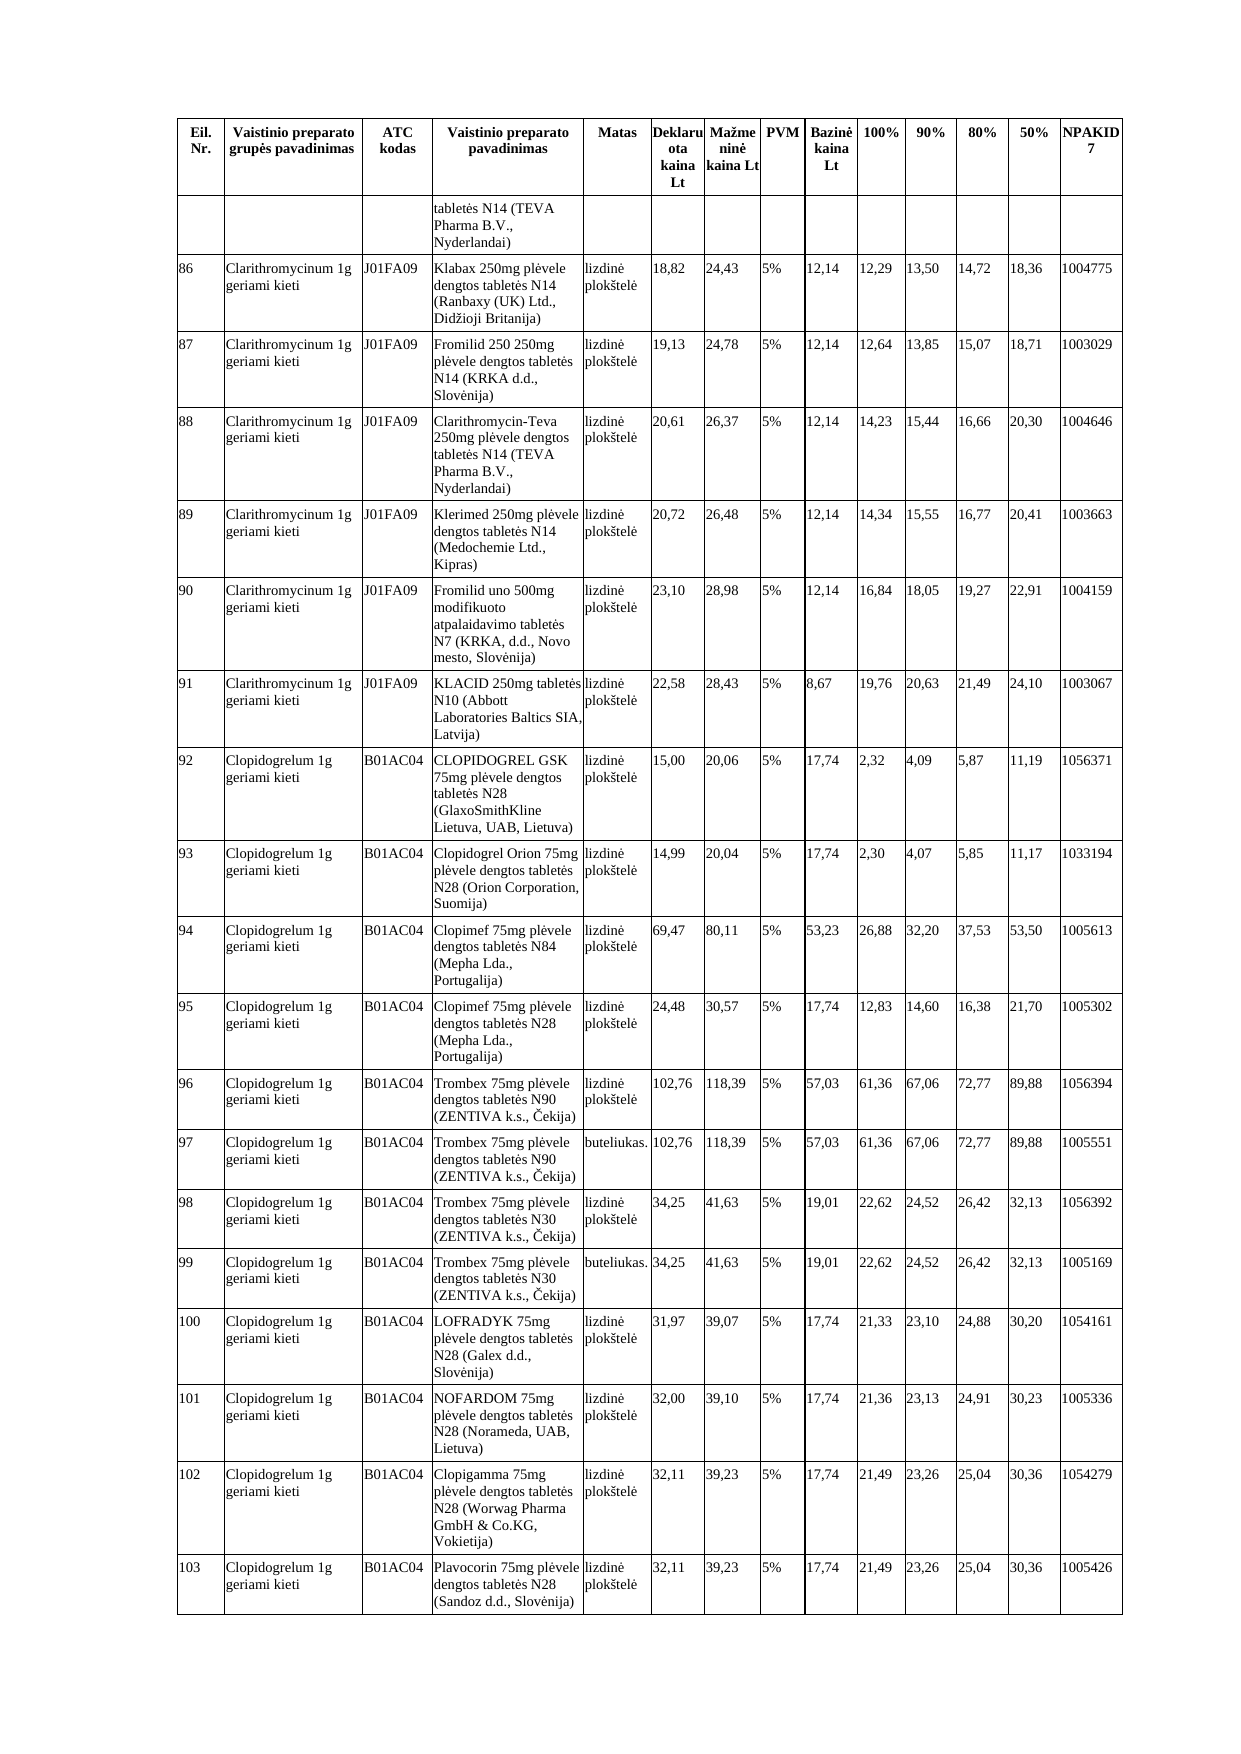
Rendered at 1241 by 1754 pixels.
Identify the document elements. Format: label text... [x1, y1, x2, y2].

table_cell 5% [761, 332, 804, 407]
table_cell 32,13 [1009, 1249, 1060, 1308]
table_cell Clopigamma 75mg plėvele dengtos tabletės N28 (Worwag Pharma GmbH & Co.KG, Vokietija) [433, 1462, 583, 1554]
table_cell 21,49 [858, 1555, 905, 1614]
table_cell B01AC04 [363, 1385, 432, 1461]
table_cell 18,71 [1009, 332, 1060, 407]
table_cell 14,23 [858, 408, 905, 500]
table_cell 89,88 [1009, 1070, 1060, 1129]
table_cell buteliukas. [584, 1130, 651, 1188]
table_cell 5% [761, 408, 804, 500]
table_cell lizdinė plokštelė [584, 1309, 651, 1384]
table_cell 5% [761, 917, 804, 993]
table_cell 5% [761, 1385, 804, 1461]
table_cell [761, 196, 804, 254]
table_cell 22,62 [858, 1249, 905, 1308]
table_cell Trombex 75mg plėvele dengtos tabletės N90 (ZENTIVA k.s., Čekija) [433, 1130, 583, 1188]
table_cell 1005426 [1061, 1555, 1122, 1614]
table_cell B01AC04 [363, 1130, 432, 1188]
table_cell 26,48 [705, 501, 760, 577]
table_cell Fromilid uno 500mg modifikuoto atpalaidavimo tabletės N7 (KRKA, d.d., Novo mesto, Slovėnija) [433, 578, 583, 670]
table_cell 1056392 [1061, 1190, 1122, 1248]
table_cell 5% [761, 748, 804, 840]
table_cell 5,85 [957, 841, 1008, 916]
table_cell 24,88 [957, 1309, 1008, 1384]
table_cell Clopidogrelum 1g geriami kieti [225, 1130, 362, 1188]
table_cell J01FA09 [363, 255, 432, 331]
table_cell J01FA09 [363, 408, 432, 500]
table_cell [705, 196, 760, 254]
table_cell 22,91 [1009, 578, 1060, 670]
table_cell 16,38 [957, 994, 1008, 1069]
table_cell 1005551 [1061, 1130, 1122, 1188]
table_cell 1056371 [1061, 748, 1122, 840]
table_cell CLOPIDOGREL GSK 75mg plėvele dengtos tabletės N28 (GlaxoSmithKline Lietuva, UAB, Lietuva) [433, 748, 583, 840]
table_cell 12,14 [806, 578, 857, 670]
table_cell B01AC04 [363, 1555, 432, 1614]
table_cell NOFARDOM 75mg plėvele dengtos tabletės N28 (Norameda, UAB, Lietuva) [433, 1385, 583, 1461]
table_cell 20,61 [652, 408, 704, 500]
table_cell [957, 196, 1008, 254]
table_cell lizdinė plokštelė [584, 841, 651, 916]
table_cell [906, 196, 956, 254]
table_header Vaistinio preparato pavadinimas [433, 119, 583, 194]
table_header 90% [906, 119, 956, 194]
table_cell Clopidogrel Orion 75mg plėvele dengtos tabletės N28 (Orion Corporation, Suomija) [433, 841, 583, 916]
table_cell B01AC04 [363, 1462, 432, 1554]
table_cell 23,26 [906, 1555, 956, 1614]
table_cell lizdinė plokštelė [584, 1462, 651, 1554]
table_cell 25,04 [957, 1555, 1008, 1614]
table_cell Fromilid 250 250mg plėvele dengtos tabletės N14 (KRKA d.d., Slovėnija) [433, 332, 583, 407]
table_header Deklaruota kaina Lt [652, 119, 704, 194]
table_cell 57,03 [806, 1070, 857, 1129]
table_cell 24,48 [652, 994, 704, 1069]
table_cell lizdinė plokštelė [584, 1070, 651, 1129]
table_cell 97 [178, 1130, 224, 1188]
table_cell J01FA09 [363, 578, 432, 670]
table_cell 26,37 [705, 408, 760, 500]
table_cell 16,77 [957, 501, 1008, 577]
table_cell 61,36 [858, 1070, 905, 1129]
table_cell 30,23 [1009, 1385, 1060, 1461]
table_cell KLACID 250mg tabletės N10 (Abbott Laboratories Baltics SIA, Latvija) [433, 671, 583, 747]
table_cell Clopidogrelum 1g geriami kieti [225, 1309, 362, 1384]
table_cell 18,05 [906, 578, 956, 670]
table_header Bazinė kaina Lt [806, 119, 857, 194]
table_cell 96 [178, 1070, 224, 1129]
table_cell 19,76 [858, 671, 905, 747]
table_cell Clarithromycinum 1g geriami kieti [225, 332, 362, 407]
table_cell [178, 196, 224, 254]
table_cell 1004646 [1061, 408, 1122, 500]
table_cell 12,14 [806, 255, 857, 331]
table_cell B01AC04 [363, 1249, 432, 1308]
table_cell 32,00 [652, 1385, 704, 1461]
table_cell 24,52 [906, 1249, 956, 1308]
table_cell 5% [761, 671, 804, 747]
table_cell 28,43 [705, 671, 760, 747]
table_cell 22,58 [652, 671, 704, 747]
table_cell lizdinė plokštelė [584, 1385, 651, 1461]
table_cell Trombex 75mg plėvele dengtos tabletės N30 (ZENTIVA k.s., Čekija) [433, 1249, 583, 1308]
table_cell 16,66 [957, 408, 1008, 500]
table_cell 67,06 [906, 1070, 956, 1129]
table_cell Clopidogrelum 1g geriami kieti [225, 1249, 362, 1308]
table_cell 15,07 [957, 332, 1008, 407]
table_cell 99 [178, 1249, 224, 1308]
table_cell lizdinė plokštelė [584, 501, 651, 577]
table_header Mažmeninė kaina Lt [705, 119, 760, 194]
table_cell 1004159 [1061, 578, 1122, 670]
table_cell [858, 196, 905, 254]
table_cell [363, 196, 432, 254]
table_cell 21,33 [858, 1309, 905, 1384]
table_cell 39,23 [705, 1462, 760, 1554]
table_cell 20,30 [1009, 408, 1060, 500]
table_cell 19,27 [957, 578, 1008, 670]
table_cell tabletės N14 (TEVA Pharma B.V., Nyderlandai) [433, 196, 583, 254]
table_cell 11,19 [1009, 748, 1060, 840]
table_cell 13,85 [906, 332, 956, 407]
table_cell 53,50 [1009, 917, 1060, 993]
table_cell 34,25 [652, 1249, 704, 1308]
table_cell 61,36 [858, 1130, 905, 1188]
table_cell Trombex 75mg plėvele dengtos tabletės N30 (ZENTIVA k.s., Čekija) [433, 1190, 583, 1248]
table_cell 19,13 [652, 332, 704, 407]
table_cell 26,42 [957, 1249, 1008, 1308]
table_cell 5,87 [957, 748, 1008, 840]
table_cell 72,77 [957, 1130, 1008, 1188]
table_header Eil. Nr. [178, 119, 224, 194]
table_header 100% [858, 119, 905, 194]
table_cell J01FA09 [363, 671, 432, 747]
table_header ATC kodas [363, 119, 432, 194]
table_cell 32,20 [906, 917, 956, 993]
table_cell 94 [178, 917, 224, 993]
table_cell 2,32 [858, 748, 905, 840]
table_cell 69,47 [652, 917, 704, 993]
table_cell Clopidogrelum 1g geriami kieti [225, 917, 362, 993]
table_cell 102 [178, 1462, 224, 1554]
table_cell 1003029 [1061, 332, 1122, 407]
table_cell 5% [761, 1249, 804, 1308]
table_cell B01AC04 [363, 1190, 432, 1248]
table_cell 20,04 [705, 841, 760, 916]
table_header PVM [761, 119, 804, 194]
table_cell 8,67 [806, 671, 857, 747]
table_cell Clopimef 75mg plėvele dengtos tabletės N28 (Mepha Lda., Portugalija) [433, 994, 583, 1069]
table_cell lizdinė plokštelė [584, 994, 651, 1069]
table_cell 1005336 [1061, 1385, 1122, 1461]
table_cell 30,36 [1009, 1555, 1060, 1614]
table_cell 17,74 [806, 748, 857, 840]
table_cell 24,91 [957, 1385, 1008, 1461]
table_cell 15,00 [652, 748, 704, 840]
table_cell 100 [178, 1309, 224, 1384]
table_cell 95 [178, 994, 224, 1069]
table_cell 12,14 [806, 501, 857, 577]
table_cell 24,78 [705, 332, 760, 407]
table_cell 4,07 [906, 841, 956, 916]
table_cell 21,36 [858, 1385, 905, 1461]
table_cell 24,52 [906, 1190, 956, 1248]
table_cell 30,57 [705, 994, 760, 1069]
table_cell 39,10 [705, 1385, 760, 1461]
table_cell 19,01 [806, 1249, 857, 1308]
table_cell 34,25 [652, 1190, 704, 1248]
table_cell 32,11 [652, 1462, 704, 1554]
table_cell 41,63 [705, 1190, 760, 1248]
table_cell 26,42 [957, 1190, 1008, 1248]
table_cell Clopimef 75mg plėvele dengtos tabletės N84 (Mepha Lda., Portugalija) [433, 917, 583, 993]
table_cell Clarithromycinum 1g geriami kieti [225, 671, 362, 747]
table_cell 12,14 [806, 332, 857, 407]
table_cell 12,14 [806, 408, 857, 500]
table_cell B01AC04 [363, 841, 432, 916]
table_cell Clarithromycinum 1g geriami kieti [225, 501, 362, 577]
table_cell 86 [178, 255, 224, 331]
table_cell LOFRADYK 75mg plėvele dengtos tabletės N28 (Galex d.d., Slovėnija) [433, 1309, 583, 1384]
table_cell 28,98 [705, 578, 760, 670]
table_cell lizdinė plokštelė [584, 1555, 651, 1614]
table_cell 12,83 [858, 994, 905, 1069]
table_cell 17,74 [806, 994, 857, 1069]
table_cell 20,06 [705, 748, 760, 840]
table_cell [1009, 196, 1060, 254]
table_cell 16,84 [858, 578, 905, 670]
table_cell J01FA09 [363, 332, 432, 407]
table_cell lizdinė plokštelė [584, 255, 651, 331]
table_cell 101 [178, 1385, 224, 1461]
table_cell 14,99 [652, 841, 704, 916]
table_cell 5% [761, 994, 804, 1069]
table_cell lizdinė plokštelė [584, 578, 651, 670]
table_cell 5% [761, 255, 804, 331]
table_cell Plavocorin 75mg plėvele dengtos tabletės N28 (Sandoz d.d., Slovėnija) [433, 1555, 583, 1614]
table_cell 88 [178, 408, 224, 500]
table_cell 41,63 [705, 1249, 760, 1308]
table_cell 25,04 [957, 1462, 1008, 1554]
table_cell [806, 196, 857, 254]
table_cell [225, 196, 362, 254]
table_cell 12,29 [858, 255, 905, 331]
table_cell lizdinė plokštelė [584, 671, 651, 747]
table_cell lizdinė plokštelė [584, 1190, 651, 1248]
table_cell 5% [761, 1070, 804, 1129]
table_cell 89 [178, 501, 224, 577]
table_cell Clopidogrelum 1g geriami kieti [225, 1555, 362, 1614]
table_cell Clarithromycinum 1g geriami kieti [225, 255, 362, 331]
table_cell 5% [761, 1309, 804, 1384]
table_cell 20,72 [652, 501, 704, 577]
table_cell 17,74 [806, 1555, 857, 1614]
table_cell 98 [178, 1190, 224, 1248]
table_header 50% [1009, 119, 1060, 194]
table_cell Clopidogrelum 1g geriami kieti [225, 1385, 362, 1461]
table_cell 87 [178, 332, 224, 407]
table_cell 1005613 [1061, 917, 1122, 993]
table_cell 18,82 [652, 255, 704, 331]
table_cell Clarithromycinum 1g geriami kieti [225, 578, 362, 670]
table_header 80% [957, 119, 1008, 194]
table_cell 23,13 [906, 1385, 956, 1461]
table_cell Trombex 75mg plėvele dengtos tabletės N90 (ZENTIVA k.s., Čekija) [433, 1070, 583, 1129]
table_cell B01AC04 [363, 917, 432, 993]
table_cell 1004775 [1061, 255, 1122, 331]
table_cell 22,62 [858, 1190, 905, 1248]
table_cell 24,10 [1009, 671, 1060, 747]
table_cell 1003067 [1061, 671, 1122, 747]
table_cell buteliukas. [584, 1249, 651, 1308]
table_cell 1054279 [1061, 1462, 1122, 1554]
table_cell 5% [761, 841, 804, 916]
table_cell 39,07 [705, 1309, 760, 1384]
table_cell 17,74 [806, 1462, 857, 1554]
table_cell 32,11 [652, 1555, 704, 1614]
table_cell 20,41 [1009, 501, 1060, 577]
table_cell 53,23 [806, 917, 857, 993]
table_cell 37,53 [957, 917, 1008, 993]
table_cell 32,13 [1009, 1190, 1060, 1248]
table_cell 5% [761, 1462, 804, 1554]
table_cell 1005169 [1061, 1249, 1122, 1308]
table_cell Clopidogrelum 1g geriami kieti [225, 1462, 362, 1554]
table_cell Clopidogrelum 1g geriami kieti [225, 994, 362, 1069]
table_cell 103 [178, 1555, 224, 1614]
table_cell 1005302 [1061, 994, 1122, 1069]
table_cell 5% [761, 1555, 804, 1614]
table_cell 14,60 [906, 994, 956, 1069]
table_cell 23,10 [652, 578, 704, 670]
table_cell B01AC04 [363, 748, 432, 840]
table_cell Clarithromycinum 1g geriami kieti [225, 408, 362, 500]
table_cell [1061, 196, 1122, 254]
table_cell B01AC04 [363, 1070, 432, 1129]
table_cell 30,20 [1009, 1309, 1060, 1384]
table_cell 91 [178, 671, 224, 747]
table_cell 5% [761, 1190, 804, 1248]
table_cell Clarithromycin-Teva 250mg plėvele dengtos tabletės N14 (TEVA Pharma B.V., Nyderlandai) [433, 408, 583, 500]
table_cell 12,64 [858, 332, 905, 407]
table_cell 17,74 [806, 1309, 857, 1384]
table_cell B01AC04 [363, 994, 432, 1069]
table_cell 1054161 [1061, 1309, 1122, 1384]
table_cell 30,36 [1009, 1462, 1060, 1554]
table_cell 15,44 [906, 408, 956, 500]
table_cell 118,39 [705, 1130, 760, 1188]
table_cell 5% [761, 501, 804, 577]
table_cell J01FA09 [363, 501, 432, 577]
table_cell 14,72 [957, 255, 1008, 331]
table_cell 20,63 [906, 671, 956, 747]
table_cell 26,88 [858, 917, 905, 993]
table_cell 80,11 [705, 917, 760, 993]
table_header Matas [584, 119, 651, 194]
table_cell Clopidogrelum 1g geriami kieti [225, 1190, 362, 1248]
table_cell 1033194 [1061, 841, 1122, 916]
table_cell Clopidogrelum 1g geriami kieti [225, 1070, 362, 1129]
table_cell 31,97 [652, 1309, 704, 1384]
table_cell 5% [761, 1130, 804, 1188]
table_cell 21,49 [957, 671, 1008, 747]
table_cell 1003663 [1061, 501, 1122, 577]
table_cell lizdinė plokštelė [584, 332, 651, 407]
table_header Vaistinio preparato grupės pavadinimas [225, 119, 362, 194]
table_cell 18,36 [1009, 255, 1060, 331]
table_cell 92 [178, 748, 224, 840]
table_cell lizdinė plokštelė [584, 408, 651, 500]
table_cell [652, 196, 704, 254]
table_cell 2,30 [858, 841, 905, 916]
table_cell 57,03 [806, 1130, 857, 1188]
table_cell Clopidogrelum 1g geriami kieti [225, 748, 362, 840]
table_cell 90 [178, 578, 224, 670]
table_header NPAKID7 [1061, 119, 1122, 194]
table_cell Klabax 250mg plėvele dengtos tabletės N14 (Ranbaxy (UK) Ltd., Didžioji Britanija) [433, 255, 583, 331]
table_cell lizdinė plokštelė [584, 748, 651, 840]
table_cell 24,43 [705, 255, 760, 331]
table_cell lizdinė plokštelė [584, 917, 651, 993]
table_cell 5% [761, 578, 804, 670]
table_cell 102,76 [652, 1070, 704, 1129]
table_cell Clopidogrelum 1g geriami kieti [225, 841, 362, 916]
table_cell 21,70 [1009, 994, 1060, 1069]
table_cell Klerimed 250mg plėvele dengtos tabletės N14 (Medochemie Ltd., Kipras) [433, 501, 583, 577]
table_cell 19,01 [806, 1190, 857, 1248]
table_cell 102,76 [652, 1130, 704, 1188]
table_cell [584, 196, 651, 254]
table_cell 67,06 [906, 1130, 956, 1188]
table_cell 23,10 [906, 1309, 956, 1384]
table_cell 1056394 [1061, 1070, 1122, 1129]
table_cell 11,17 [1009, 841, 1060, 916]
table_cell 21,49 [858, 1462, 905, 1554]
table_cell 17,74 [806, 841, 857, 916]
table_cell 72,77 [957, 1070, 1008, 1129]
table_cell 4,09 [906, 748, 956, 840]
table_cell 23,26 [906, 1462, 956, 1554]
table_cell 17,74 [806, 1385, 857, 1461]
table_cell 13,50 [906, 255, 956, 331]
table_cell 118,39 [705, 1070, 760, 1129]
table_cell 14,34 [858, 501, 905, 577]
table_cell B01AC04 [363, 1309, 432, 1384]
table_cell 93 [178, 841, 224, 916]
table_cell 39,23 [705, 1555, 760, 1614]
table_cell 89,88 [1009, 1130, 1060, 1188]
table_cell 15,55 [906, 501, 956, 577]
